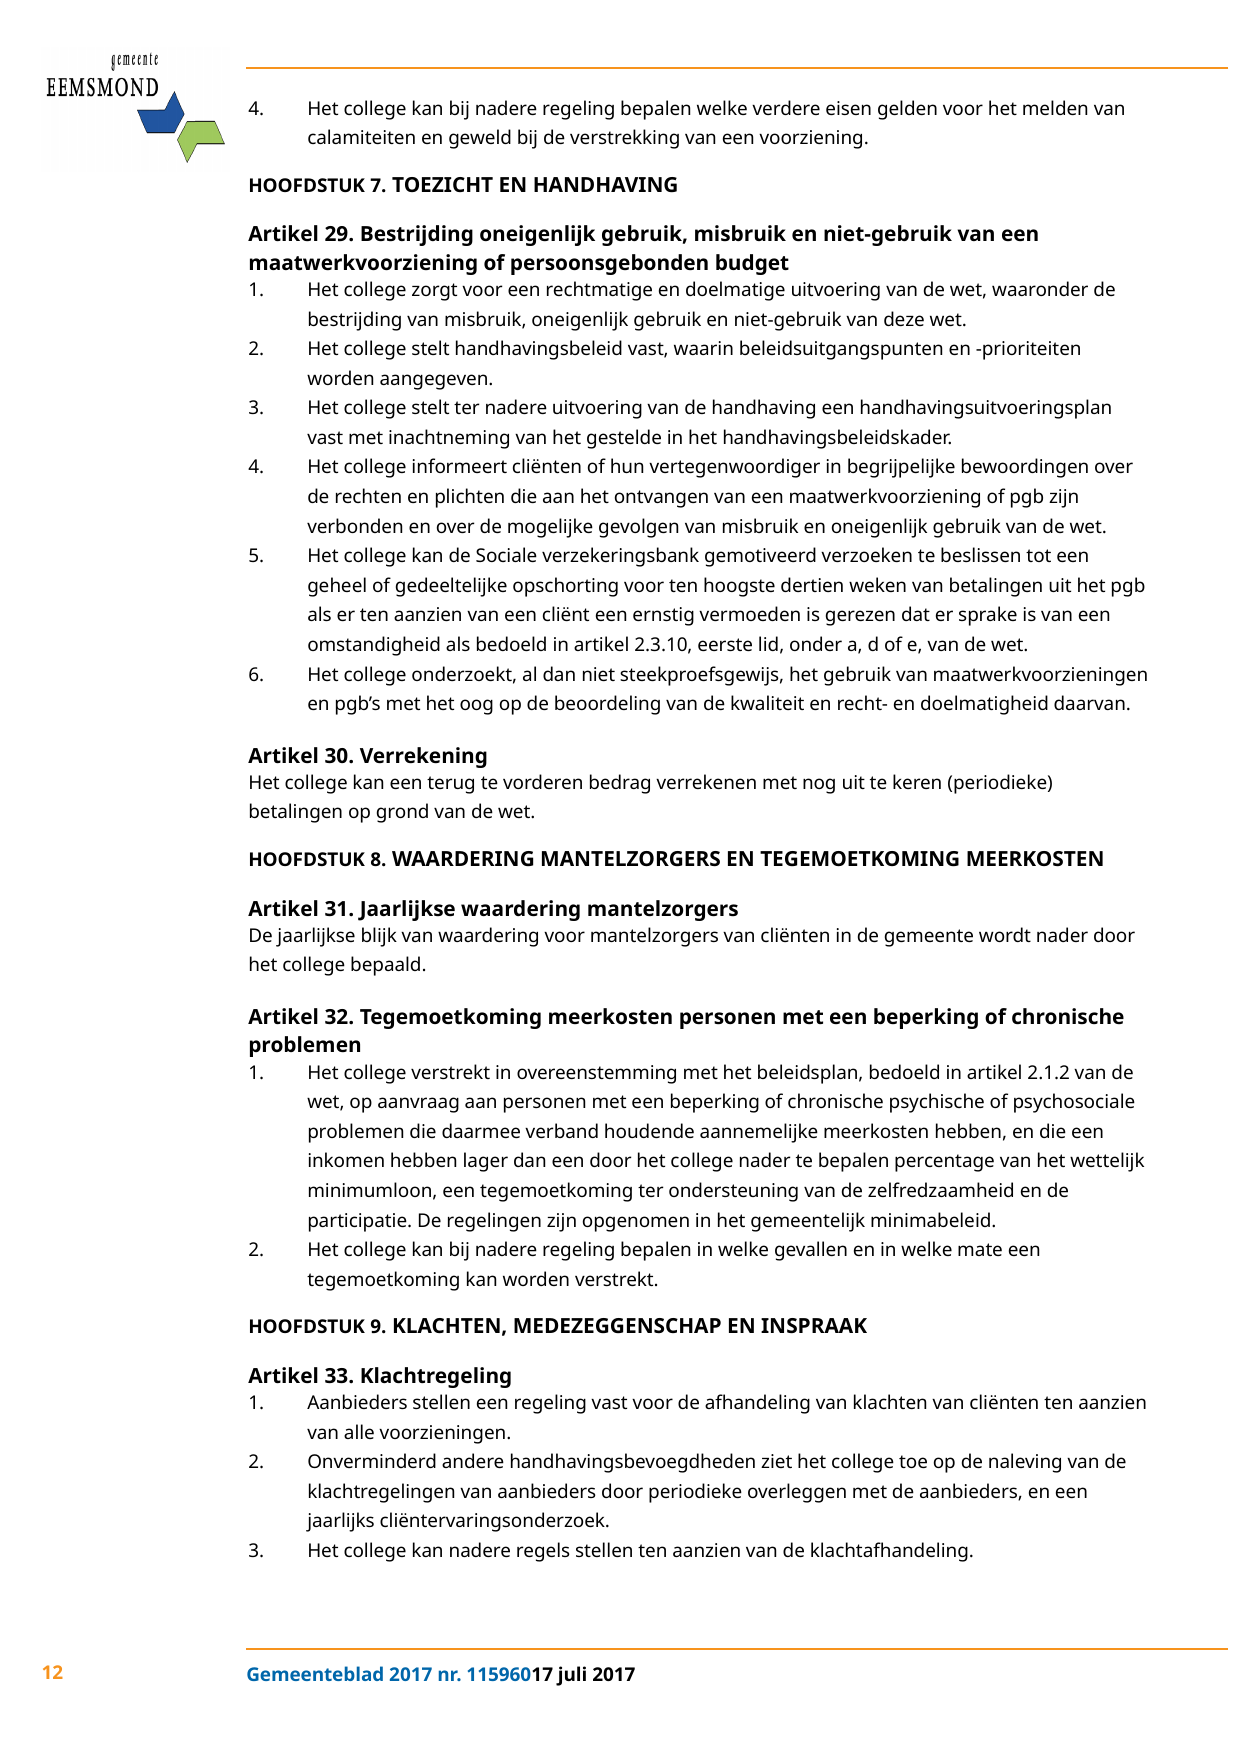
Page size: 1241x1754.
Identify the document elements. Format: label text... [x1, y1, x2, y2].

list Het college informeert cliënten of hun vertegenwoordiger in begrijpelijke bewoordingen over de rechten en plichten die aan het ontvangen van een maatwerkvoorziening of pgb zijn verbonden en over de mogelijke gevolgen van misbruik en oneigenlijk gebruik van de wet. [248, 454, 1152, 538]
list Het college onderzoekt, al dan niet steekproefsgewijs, het gebruik van maatwerkvoorzieningen en pgb’s met het oog op de beoordeling van de kwaliteit en recht- en doelmatigheid daarvan. [248, 661, 1152, 716]
list Het college kan bij nadere regeling bepalen welke verdere eisen gelden voor het melden van calamiteiten en geweld bij de verstrekking van een voorziening. [248, 95, 1152, 150]
text HOOFDSTUK 7. TOEZICHT EN HANDHAVING [248, 170, 1152, 198]
list Onverminderd andere handhavingsbevoegdheden ziet het college toe op de naleving van de klachtregelingen van aanbieders door periodieke overleggen met de aanbieders, en een jaarlijks cliëntervaringsonderzoek. [248, 1448, 1152, 1533]
text Artikel 33. Klachtregeling [248, 1361, 1152, 1389]
text Artikel 31. Jaarlijkse waardering mantelzorgers [248, 894, 1152, 922]
text Artikel 32. Tegemoetkoming meerkosten personen met een beperking of chronische problemen [248, 1002, 1152, 1059]
list Het college verstrekt in overeenstemming met het beleidsplan, bedoeld in artikel 2.1.2 van de wet, op aanvraag aan personen met een beperking of chronische psychische of psychosociale problemen die daarmee verband houdende aannemelijke meerkosten hebben, en die een inkomen hebben lager dan een door het college nader te bepalen percentage van het wettelijk minimumloon, een tegemoetkoming ter ondersteuning van de zelfredzaamheid en de participatie. De regelingen zijn opgenomen in het gemeentelijk minimabeleid. [248, 1059, 1152, 1233]
list Het college kan bij nadere regeling bepalen in welke gevallen en in welke mate een tegemoetkoming kan worden verstrekt. [248, 1236, 1152, 1292]
text Het college kan een terug te vorderen bedrag verrekenen met nog uit te keren (periodieke) betalingen op grond van de wet. [248, 769, 1152, 824]
text De jaarlijkse blijk van waardering voor mantelzorgers van cliënten in de gemeente wordt nader door het college bepaald. [248, 922, 1152, 977]
list Het college kan de Sociale verzekeringsbank gemotiveerd verzoeken te beslissen tot een geheel of gedeeltelijke opschorting voor ten hoogste dertien weken van betalingen uit het pgb als er ten aanzien van een cliënt een ernstig vermoeden is gerezen dat er sprake is van een omstandigheid als bedoeld in artikel 2.3.10, eerste lid, onder a, d of e, van de wet. [248, 542, 1152, 657]
text HOOFDSTUK 8. WAARDERING MANTELZORGERS EN TEGEMOETKOMING MEERKOSTEN [248, 844, 1152, 873]
text Artikel 29. Bestrijding oneigenlijk gebruik, misbruik en niet-gebruik van een maatwerkvoorziening of persoonsgebonden budget [248, 219, 1152, 276]
list Aanbieders stellen een regeling vast voor de afhandeling van klachten van cliënten ten aanzien van alle voorzieningen. [248, 1389, 1152, 1445]
list Het college stelt ter nadere uitvoering van de handhaving een handhavingsuitvoeringsplan vast met inachtneming van het gestelde in het handhavingsbeleidskader. [248, 394, 1152, 450]
picture [41, 47, 231, 172]
list Het college zorgt voor een rechtmatige en doelmatige uitvoering van de wet, waaronder de bestrijding van misbruik, oneigenlijk gebruik en niet-gebruik van deze wet. [248, 276, 1152, 331]
list Het college stelt handhavingsbeleid vast, waarin beleidsuitgangspunten en -prioriteiten worden aangegeven. [248, 335, 1152, 391]
text HOOFDSTUK 9. KLACHTEN, MEDEZEGGENSCHAP EN INSPRAAK [248, 1312, 1152, 1340]
list Het college kan nadere regels stellen ten aanzien van de klachtafhandeling. [248, 1537, 1152, 1563]
text Artikel 30. Verrekening [248, 741, 1152, 769]
